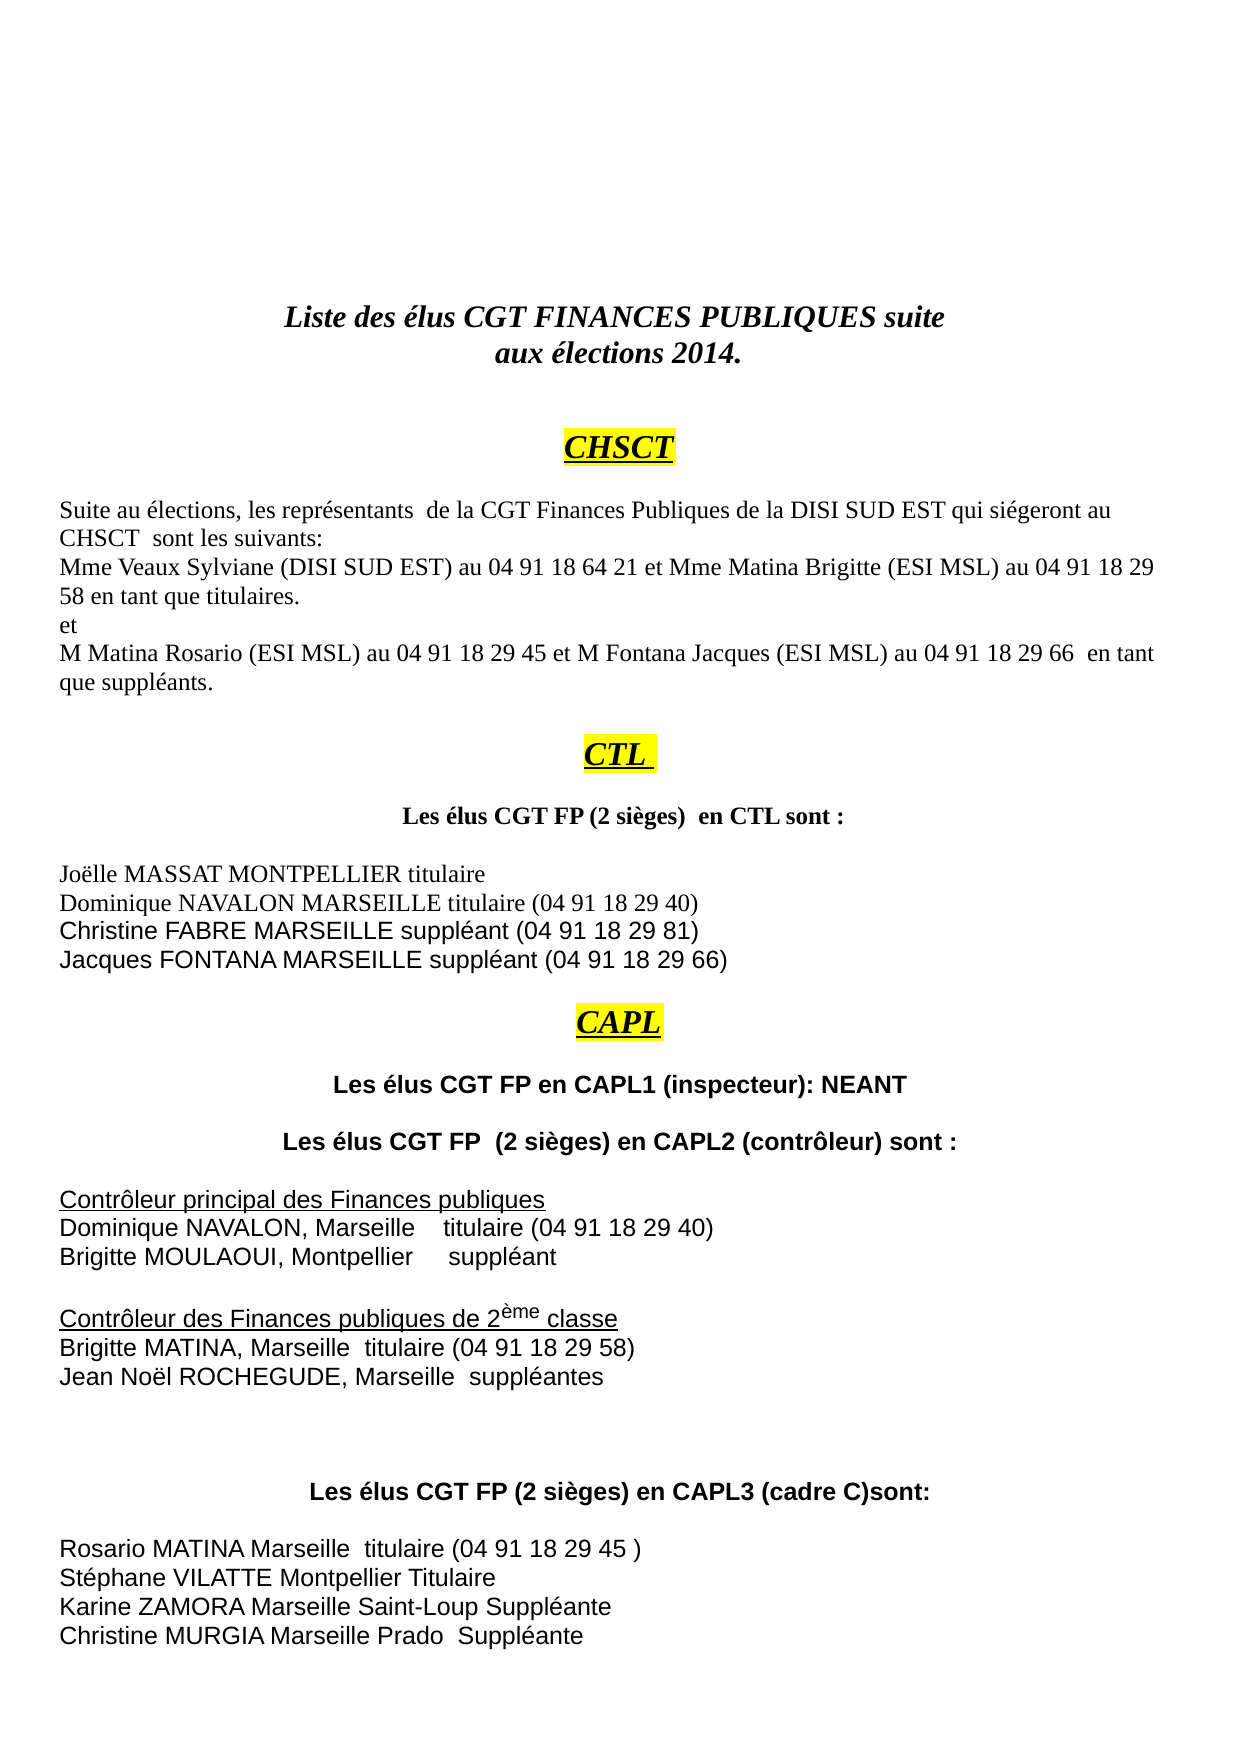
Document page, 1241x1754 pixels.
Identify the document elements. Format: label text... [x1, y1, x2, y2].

text Les élus CGT FP en CAPL1 (inspecteur): NEANT Les élus CGT FP (2 sièges) en CAPL2 (contrôleur) sont : [59, 1041, 1181, 1156]
text Joëlle MASSAT MONTPELLIER titulaire [59, 859, 1181, 888]
text CAPL [59, 974, 1181, 1041]
text Stéphane VILATTE Montpellier Titulaire [59, 1563, 1181, 1592]
text Christine MURGIA Marseille Prado Suppléante [59, 1621, 1181, 1649]
text Contrôleur des Finances publiques de 2ème classe [59, 1300, 1181, 1333]
text Les élus CGT FP (2 sièges) en CAPL3 (cadre C)sont: [59, 1391, 1181, 1506]
text CHSCT [59, 428, 1181, 466]
text Dominique NAVALON MARSEILLE titulaire (04 91 18 29 40) [59, 888, 1181, 916]
text Liste des élus CGT FINANCES PUBLIQUES suite [59, 298, 1181, 334]
text Jean Noël ROCHEGUDE, Marseille suppléantes [59, 1362, 1181, 1391]
text aux élections 2014. [59, 334, 1181, 370]
text Contrôleur principal des Finances publiques [59, 1185, 1181, 1213]
text Les élus CGT FP (2 sièges) en CTL sont : [59, 801, 1181, 830]
text Dominique NAVALON, Marseille titulaire (04 91 18 29 40) [59, 1213, 1181, 1242]
text Brigitte MOULAOUI, Montpellier suppléant [59, 1242, 1181, 1271]
text Rosario MATINA Marseille titulaire (04 91 18 29 45 ) [59, 1534, 1181, 1563]
text Karine ZAMORA Marseille Saint-Loup Suppléante [59, 1592, 1181, 1621]
text Jacques FONTANA MARSEILLE suppléant (04 91 18 29 66) [59, 945, 1181, 974]
text Christine FABRE MARSEILLE suppléant (04 91 18 29 81) [59, 916, 1181, 945]
text Suite au élections, les représentants de la CGT Finances Publiques de la DISI SUD EST qui siégeront au CHSCT sont les suivants: Mme Veaux Sylviane (DISI SUD EST) au 04 91 18 64 21 et Mme Matina Brigitte (ESI MSL) au 04 91 18 29 58 en tant que titulaires. et M Matina Rosario (ESI MSL) au 04 91 18 29 45 et M Fontana Jacques (ESI MSL) au 04 91 18 29 66 en tant que suppléants. [59, 495, 1181, 696]
text Brigitte MATINA, Marseille titulaire (04 91 18 29 58) [59, 1333, 1181, 1362]
text CTL [59, 734, 1181, 773]
